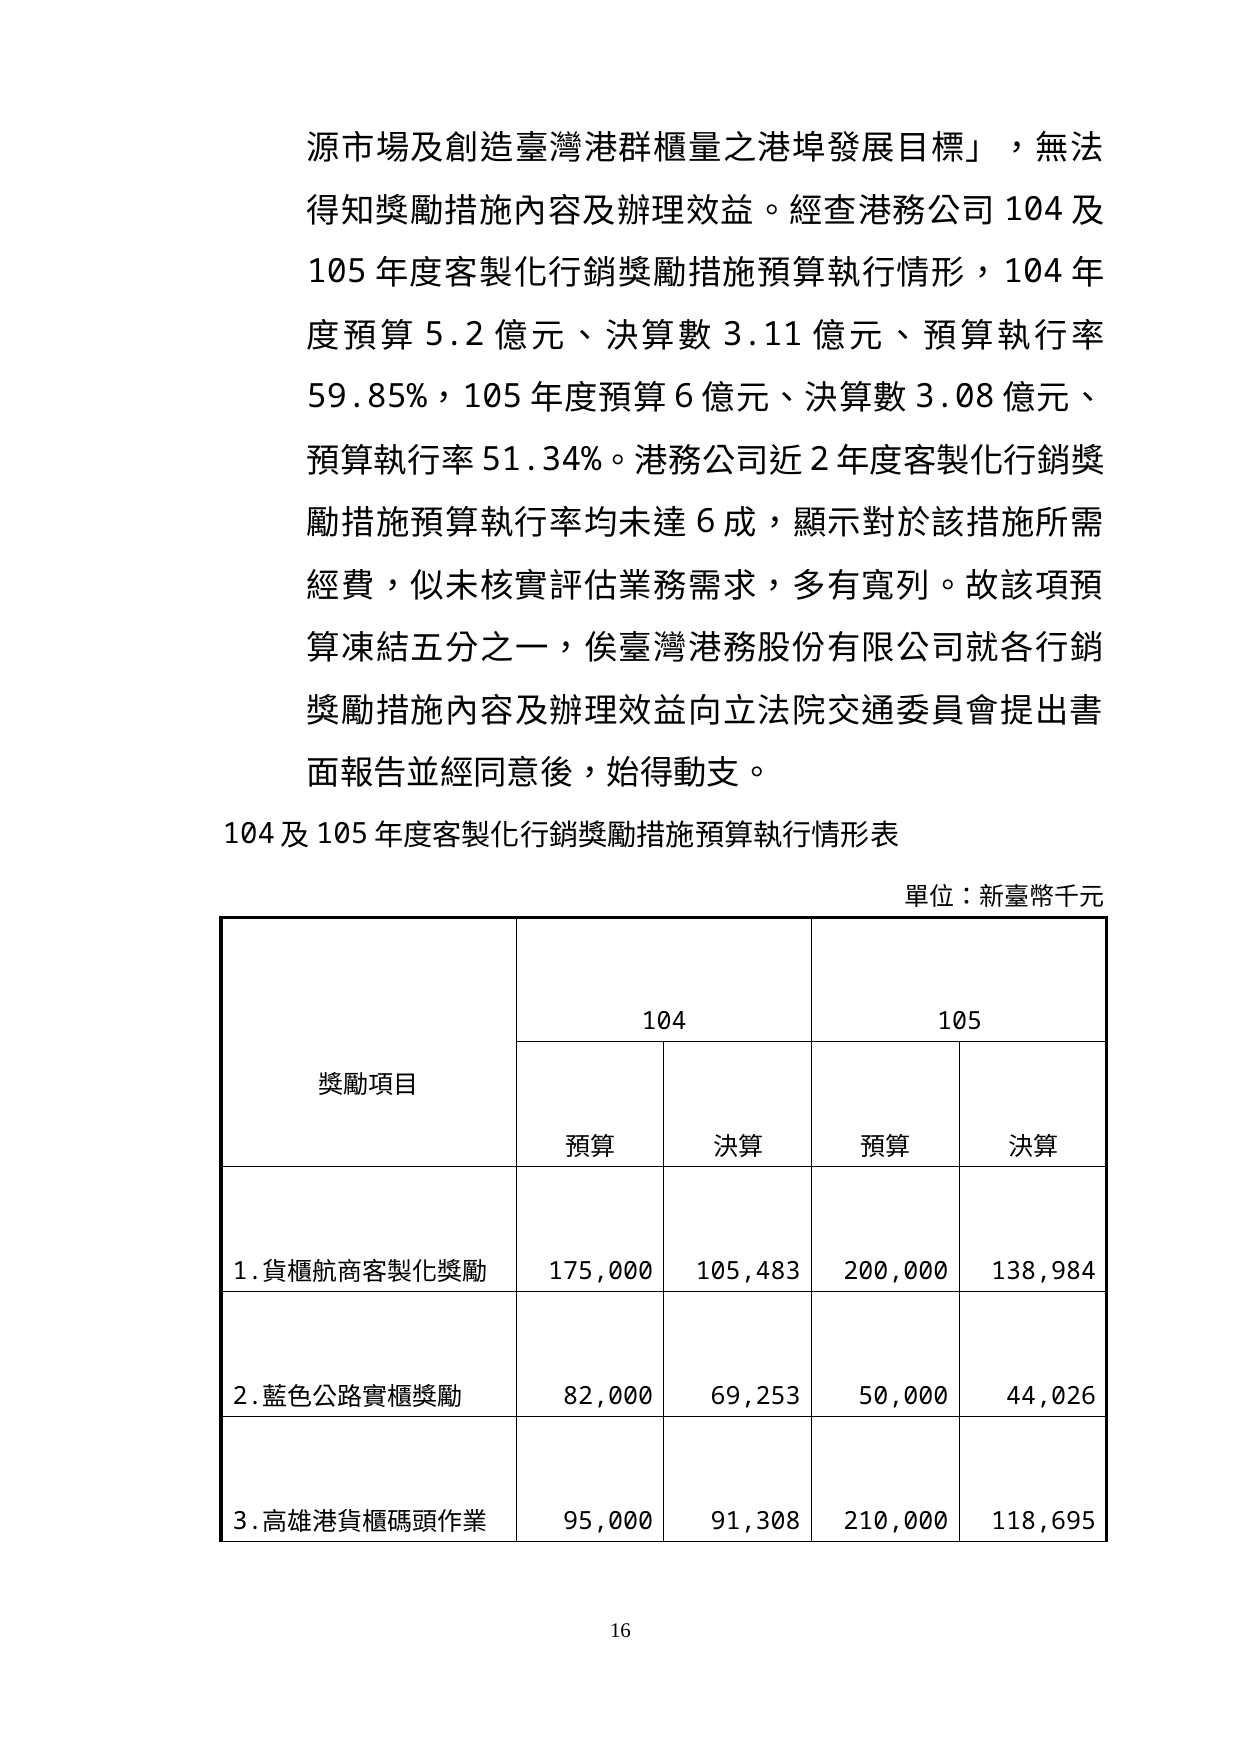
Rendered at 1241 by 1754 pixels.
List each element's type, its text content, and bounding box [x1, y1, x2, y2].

table_cell 44,026 [960, 1292, 1105, 1416]
table_cell 175,000 [517, 1167, 663, 1291]
table_cell 69,253 [664, 1292, 811, 1416]
table_cell 200,000 [812, 1167, 959, 1291]
table_cell 210,000 [812, 1417, 959, 1541]
table_cell 1.貨櫃航商客製化獎勵 [223, 1167, 516, 1291]
text 單位：新臺幣千元 [136, 853, 1104, 916]
table_cell 決算 [960, 1042, 1105, 1166]
table_cell 91,308 [664, 1417, 811, 1541]
table_cell 95,000 [517, 1417, 663, 1541]
table_cell 105,483 [664, 1167, 811, 1291]
table_cell 2.藍色公路實櫃獎勵 [223, 1292, 516, 1416]
table_header 獎勵項目 [223, 919, 516, 1166]
table_cell 138,984 [960, 1167, 1105, 1291]
table_header 105 [812, 919, 1105, 1041]
table_header 104 [517, 919, 811, 1041]
table_cell 預算 [812, 1042, 959, 1166]
table_cell 50,000 [812, 1292, 959, 1416]
table_cell 預算 [517, 1042, 663, 1166]
table_cell 3.高雄港貨櫃碼頭作業 [223, 1417, 516, 1541]
table_cell 82,000 [517, 1292, 663, 1416]
text 104及105年度客製化行銷獎勵措施預算執行情形表 [135, 791, 1117, 853]
table_cell 決算 [664, 1042, 811, 1166]
table_cell 118,695 [960, 1417, 1105, 1541]
text 源市場及創造臺灣港群櫃量之港埠發展目標」，無法得知獎勵措施內容及辦理效益。經查港務公司104及105年度客製化行銷獎勵措施預算執行情形，104年度預算5.2億元、決算數3.11億元、預算執行率59.85%，105年度預算6億元、決算數3.08億元、預算執行率51.34%。港務公司近2年度客製化行銷獎勵措施預算執行率均未達6成，顯示對於該措施所需經費，似未核實評估業務需求，多有寬列。故該項預算凍結五分之一，俟臺灣港務股份有限公司就各行銷獎勵措施內容及辦理效益向立法院交通委員會提出書面報告並經同意後，始得動支。 [273, 103, 1104, 791]
